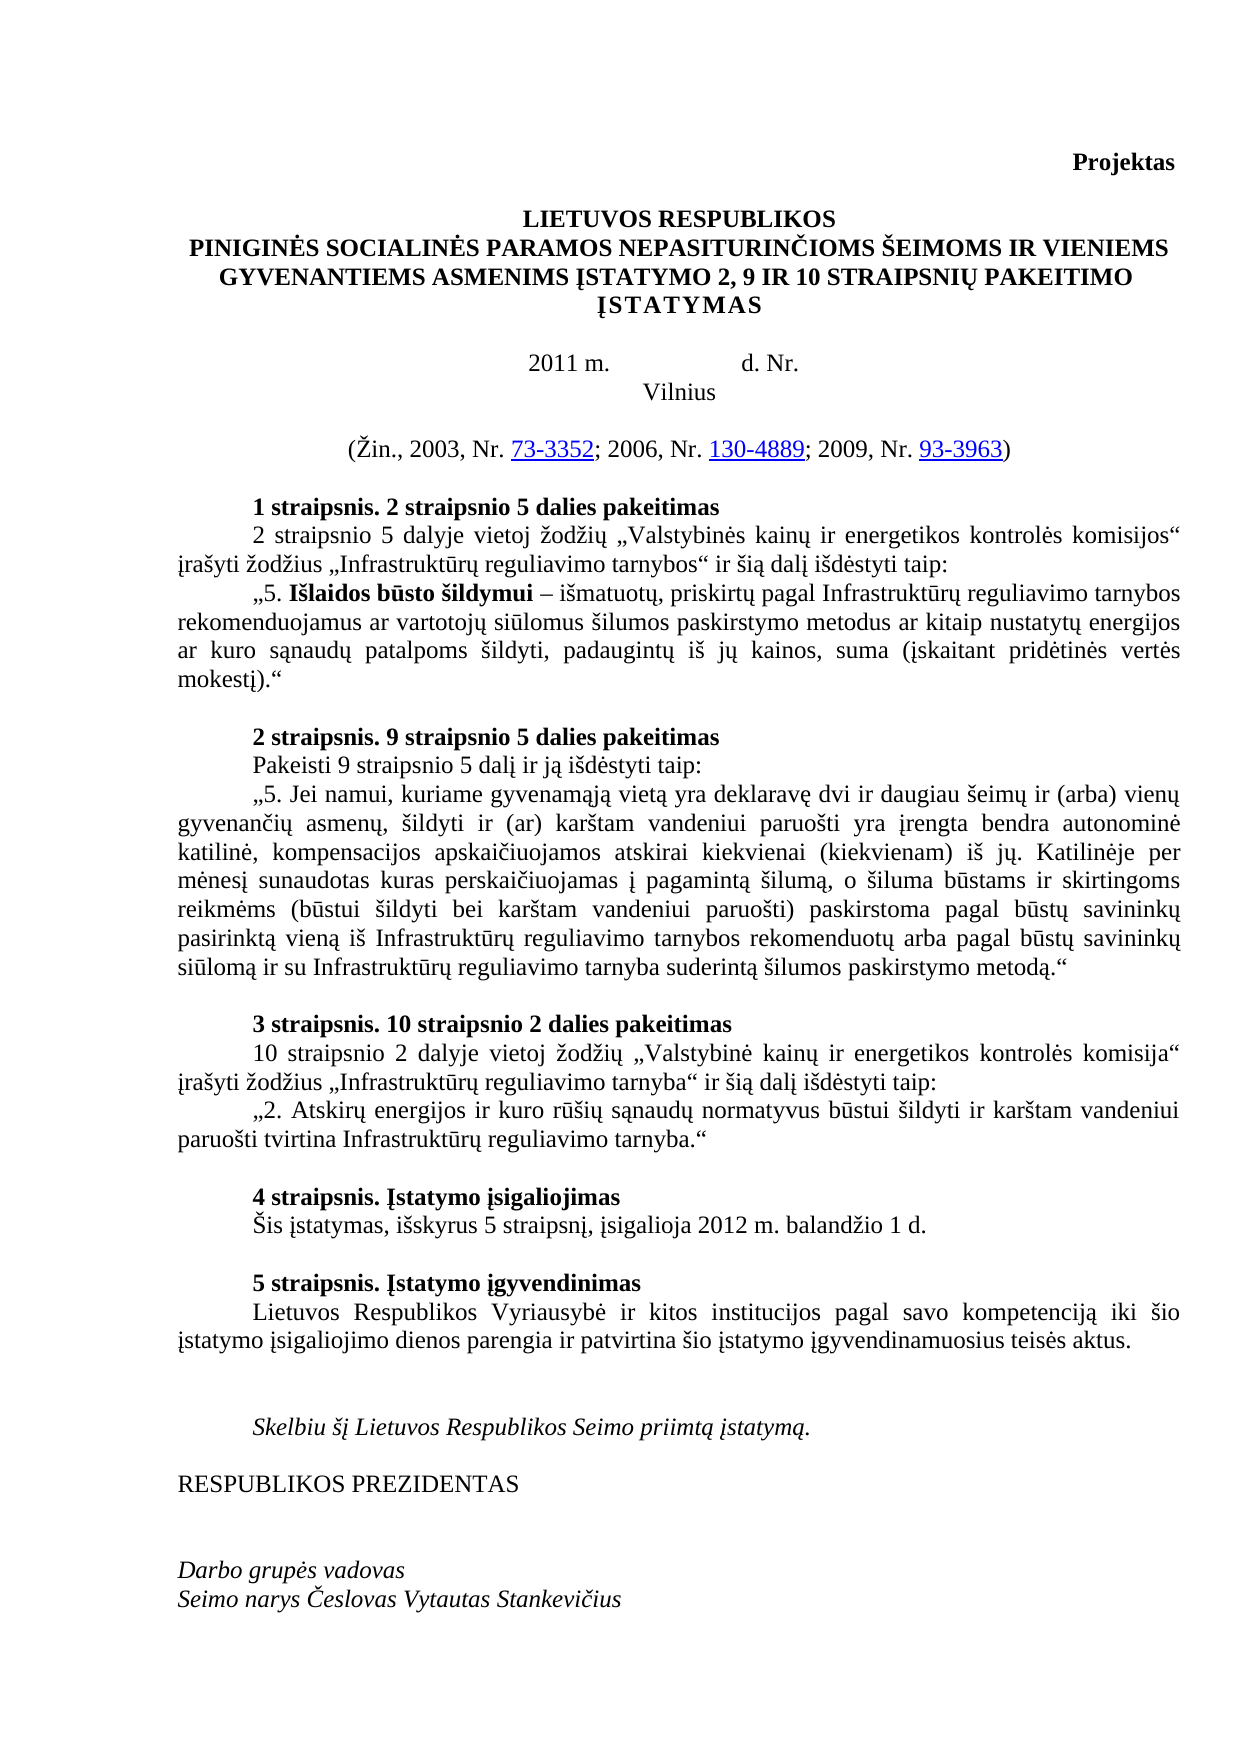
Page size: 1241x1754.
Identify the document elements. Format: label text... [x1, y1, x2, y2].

text 10 straipsnio 2 dalyje vietoj žodžių „Valstybinė kainų ir energetikos kontrolės komisija“ įrašyti žodžius „Infrastruktūrų reguliavimo tarnyba“ ir šią dalį išdėstyti taip: [177, 1038, 1181, 1096]
text ĮSTATYMAS [177, 291, 1181, 319]
text 1 straipsnis. 2 straipsnio 5 dalies pakeitimas [207, 492, 1181, 521]
text „2. Atskirų energijos ir kuro rūšių sąnaudų normatyvus būstui šildyti ir karštam vandeniui paruošti tvirtina Infrastruktūrų reguliavimo tarnyba.“ [177, 1096, 1181, 1153]
text (Žin., 2003, Nr. 73-3352; 2006, Nr. 130-4889; 2009, Nr. 93-3963) [177, 434, 1181, 463]
text 4 straipsnis. Įstatymo įsigaliojimas [177, 1182, 1181, 1211]
text RESPUBLIKOS PREZIDENTAS [177, 1469, 1181, 1498]
text Lietuvos Respublikos Vyriausybė ir kitos institucijos pagal savo kompetenciją iki šio įstatymo įsigaliojimo dienos parengia ir patvirtina šio įstatymo įgyvendinamuosius teisės aktus. [177, 1297, 1181, 1354]
text 3 straipsnis. 10 straipsnio 2 dalies pakeitimas [177, 1009, 1181, 1038]
text Darbo grupės vadovas [177, 1556, 1181, 1584]
text 2 straipsnio 5 dalyje vietoj žodžių „Valstybinės kainų ir energetikos kontrolės komisijos“ įrašyti žodžius „Infrastruktūrų reguliavimo tarnybos“ ir šią dalį išdėstyti taip: [177, 521, 1181, 578]
text Šis įstatymas, išskyrus 5 straipsnį, įsigalioja 2012 m. balandžio 1 d. [177, 1211, 1181, 1239]
text Seimo narys Česlovas Vytautas Stankevičius [177, 1584, 1181, 1613]
text Pakeisti 9 straipsnio 5 dalį ir ją išdėstyti taip: [177, 751, 1181, 779]
text Skelbiu šį Lietuvos Respublikos Seimo priimtą įstatymą. [177, 1412, 1181, 1441]
text 2 straipsnis. 9 straipsnio 5 dalies pakeitimas [207, 722, 1181, 751]
text Projektas [927, 147, 1181, 176]
text PINIGINĖS SOCIALINĖS PARAMOS NEPASITURINČIOMS ŠEIMOMS IR VIENIEMS GYVENANTIEMS ASMENIMS ĮSTATYMO 2, 9 IR 10 STRAIPSNIŲ PAKEITIMO [177, 233, 1181, 291]
text 5 straipsnis. Įstatymo įgyvendinimas [177, 1268, 1181, 1297]
text 2011 m. d. Nr. Vilnius [177, 348, 1181, 406]
text „5. Jei namui, kuriame gyvenamąją vietą yra deklaravę dvi ir daugiau šeimų ir (arba) vienų gyvenančių asmenų, šildyti ir (ar) karštam vandeniui paruošti yra įrengta bendra autonominė katilinė, kompensacijos apskaičiuojamos atskirai kiekvienai (kiekvienam) iš jų. Katilinėje per mėnesį sunaudotas kuras perskaičiuojamas į pagamintą šilumą, o šiluma būstams ir skirtingoms reikmėms (būstui šildyti bei karštam vandeniui paruošti) paskirstoma pagal būstų savininkų pasirinktą vieną iš Infrastruktūrų reguliavimo tarnybos rekomenduotų arba pagal būstų savininkų siūlomą ir su Infrastruktūrų reguliavimo tarnyba suderintą šilumos paskirstymo metodą.“ [177, 779, 1181, 981]
text „5. Išlaidos būsto šildymui – išmatuotų, priskirtų pagal Infrastruktūrų reguliavimo tarnybos rekomenduojamus ar vartotojų siūlomus šilumos paskirstymo metodus ar kitaip nustatytų energijos ar kuro sąnaudų patalpoms šildyti, padaugintų iš jų kainos, suma (įskaitant pridėtinės vertės mokestį).“ [177, 578, 1181, 693]
text LIETUVOS RESPUBLIKOS [177, 204, 1181, 233]
